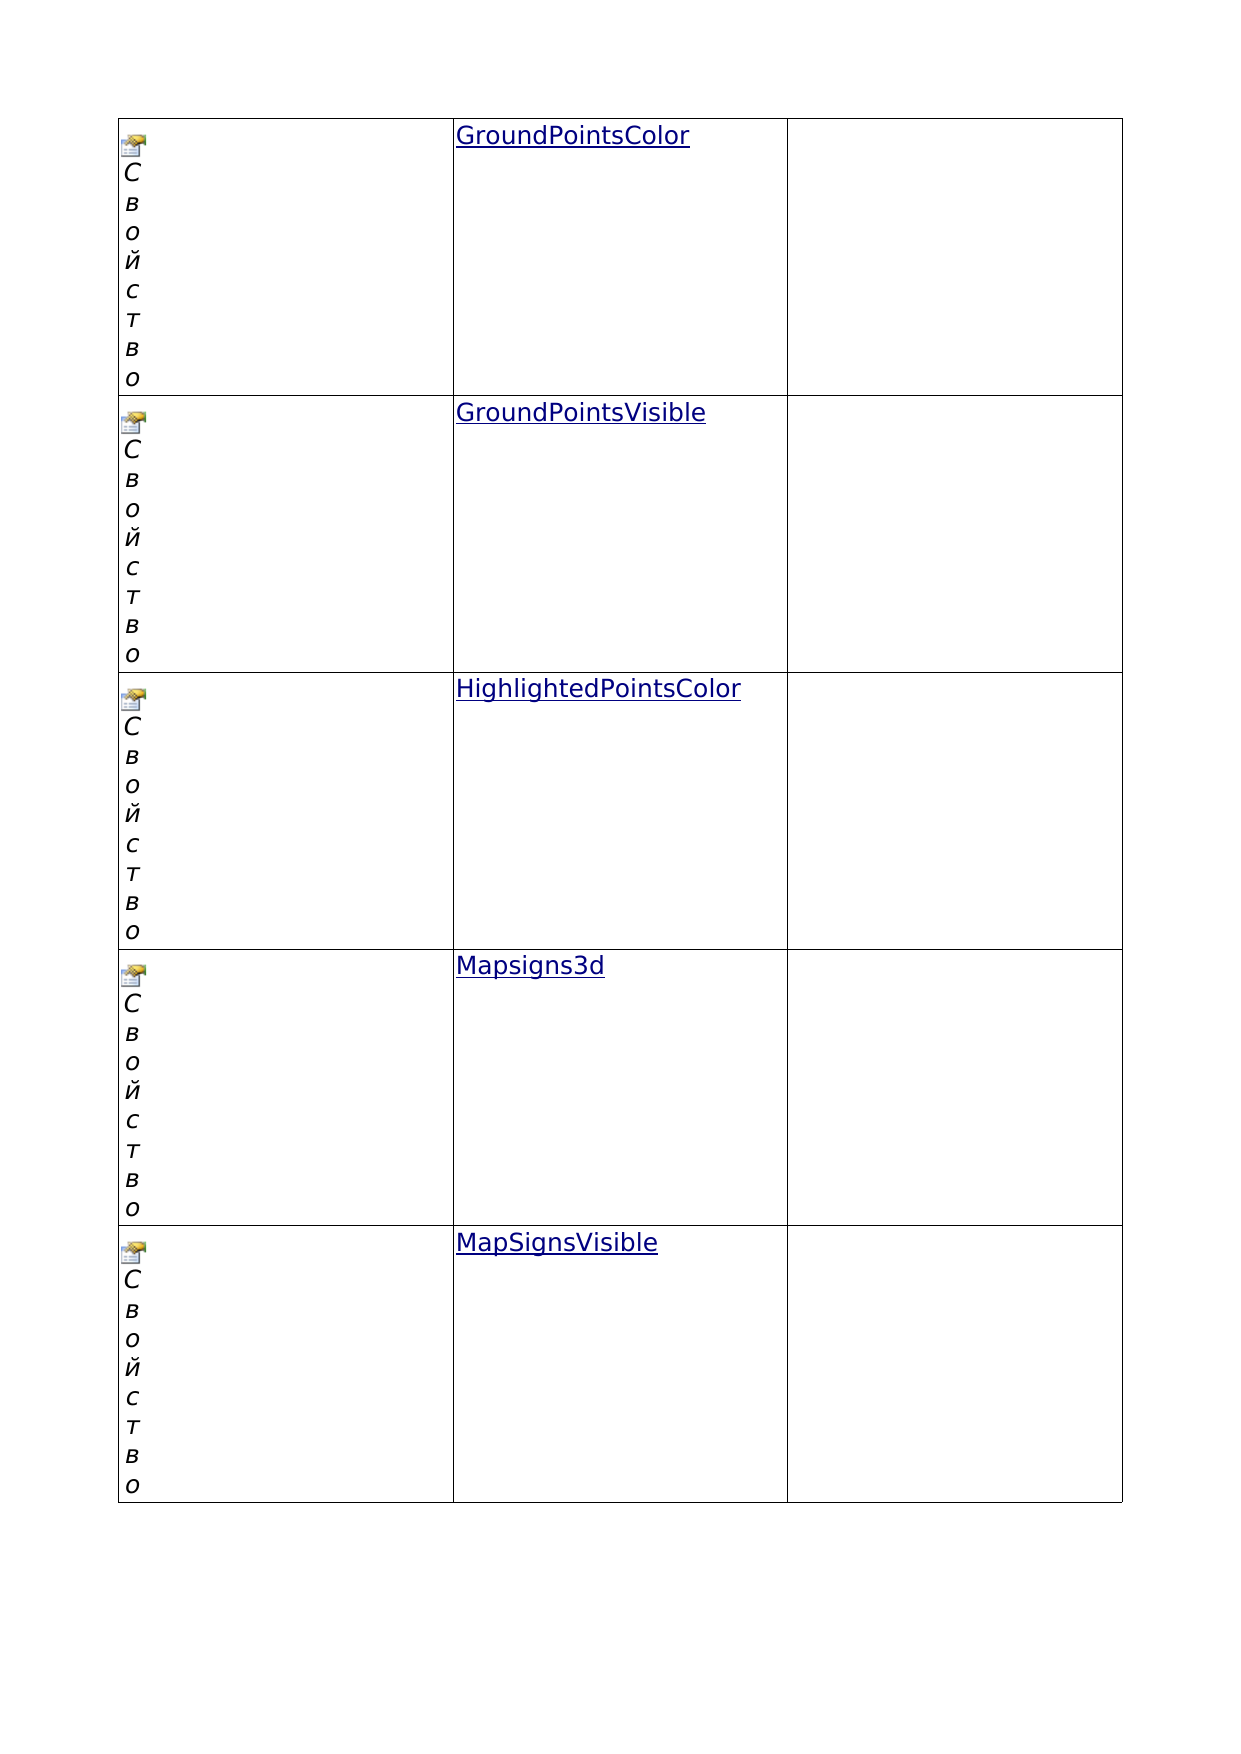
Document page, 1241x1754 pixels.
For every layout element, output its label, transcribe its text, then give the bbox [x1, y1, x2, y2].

table_cell [119, 1226, 453, 1502]
picture [121, 1240, 147, 1266]
table_cell GroundPointsVisible [454, 396, 787, 672]
picture [121, 133, 147, 159]
picture [121, 687, 147, 713]
table_cell HighlightedPointsColor [454, 673, 787, 948]
picture [121, 410, 147, 436]
table_cell [788, 673, 1122, 948]
picture [121, 963, 147, 989]
table_cell Mapsigns3d [454, 950, 787, 1225]
table_cell [788, 950, 1122, 1225]
table_cell [119, 119, 453, 395]
table_cell [119, 396, 453, 672]
table_cell MapSignsVisible [454, 1226, 787, 1502]
table_cell [119, 950, 453, 1225]
table_cell [788, 119, 1122, 395]
table_cell [119, 673, 453, 948]
table_cell GroundPointsColor [454, 119, 787, 395]
table_cell [788, 396, 1122, 672]
table_cell [788, 1226, 1122, 1502]
